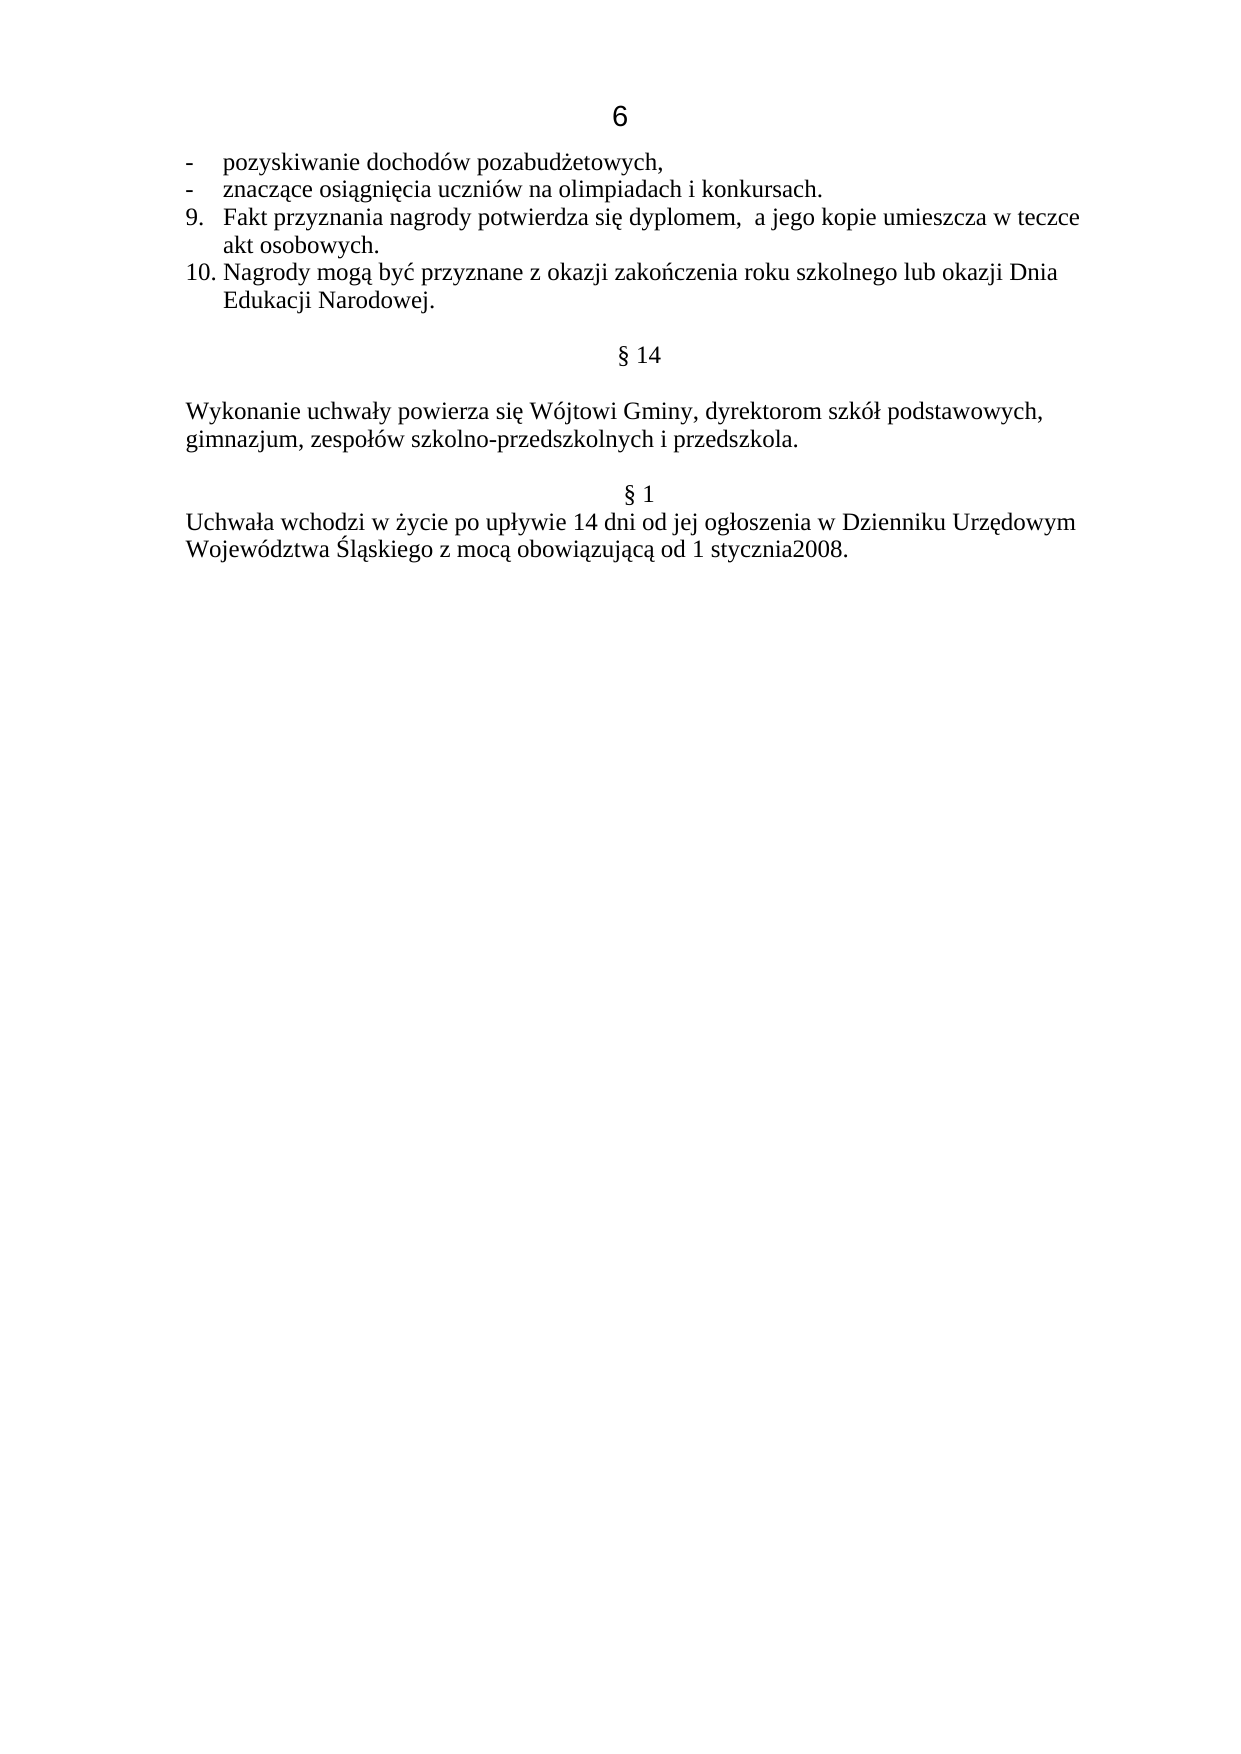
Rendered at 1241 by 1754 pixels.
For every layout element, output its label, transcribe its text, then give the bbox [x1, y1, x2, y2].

text § 1 [185, 480, 1092, 508]
text Wykonanie uchwały powierza się Wójtowi Gminy, dyrektorom szkół podstawowych, gimnazjum, zespołów szkolno-przedszkolnych i przedszkola. [185, 397, 1092, 452]
list Nagrody mogą być przyznane z okazji zakończenia roku szkolnego lub okazji Dnia Edukacji Narodowej. [185, 258, 1092, 314]
list pozyskiwanie dochodów pozabudżetowych, [185, 148, 1092, 175]
text § 14 [185, 342, 1092, 369]
list znaczące osiągnięcia uczniów na olimpiadach i konkursach. [185, 175, 1092, 203]
list Fakt przyznania nagrody potwierdza się dyplomem, a jego kopie umieszcza w teczce akt osobowych. [185, 203, 1092, 258]
text Uchwała wchodzi w życie po upływie 14 dni od jej ogłoszenia w Dzienniku Urzędowym Województwa Śląskiego z mocą obowiązującą od 1 stycznia2008. [185, 508, 1092, 563]
